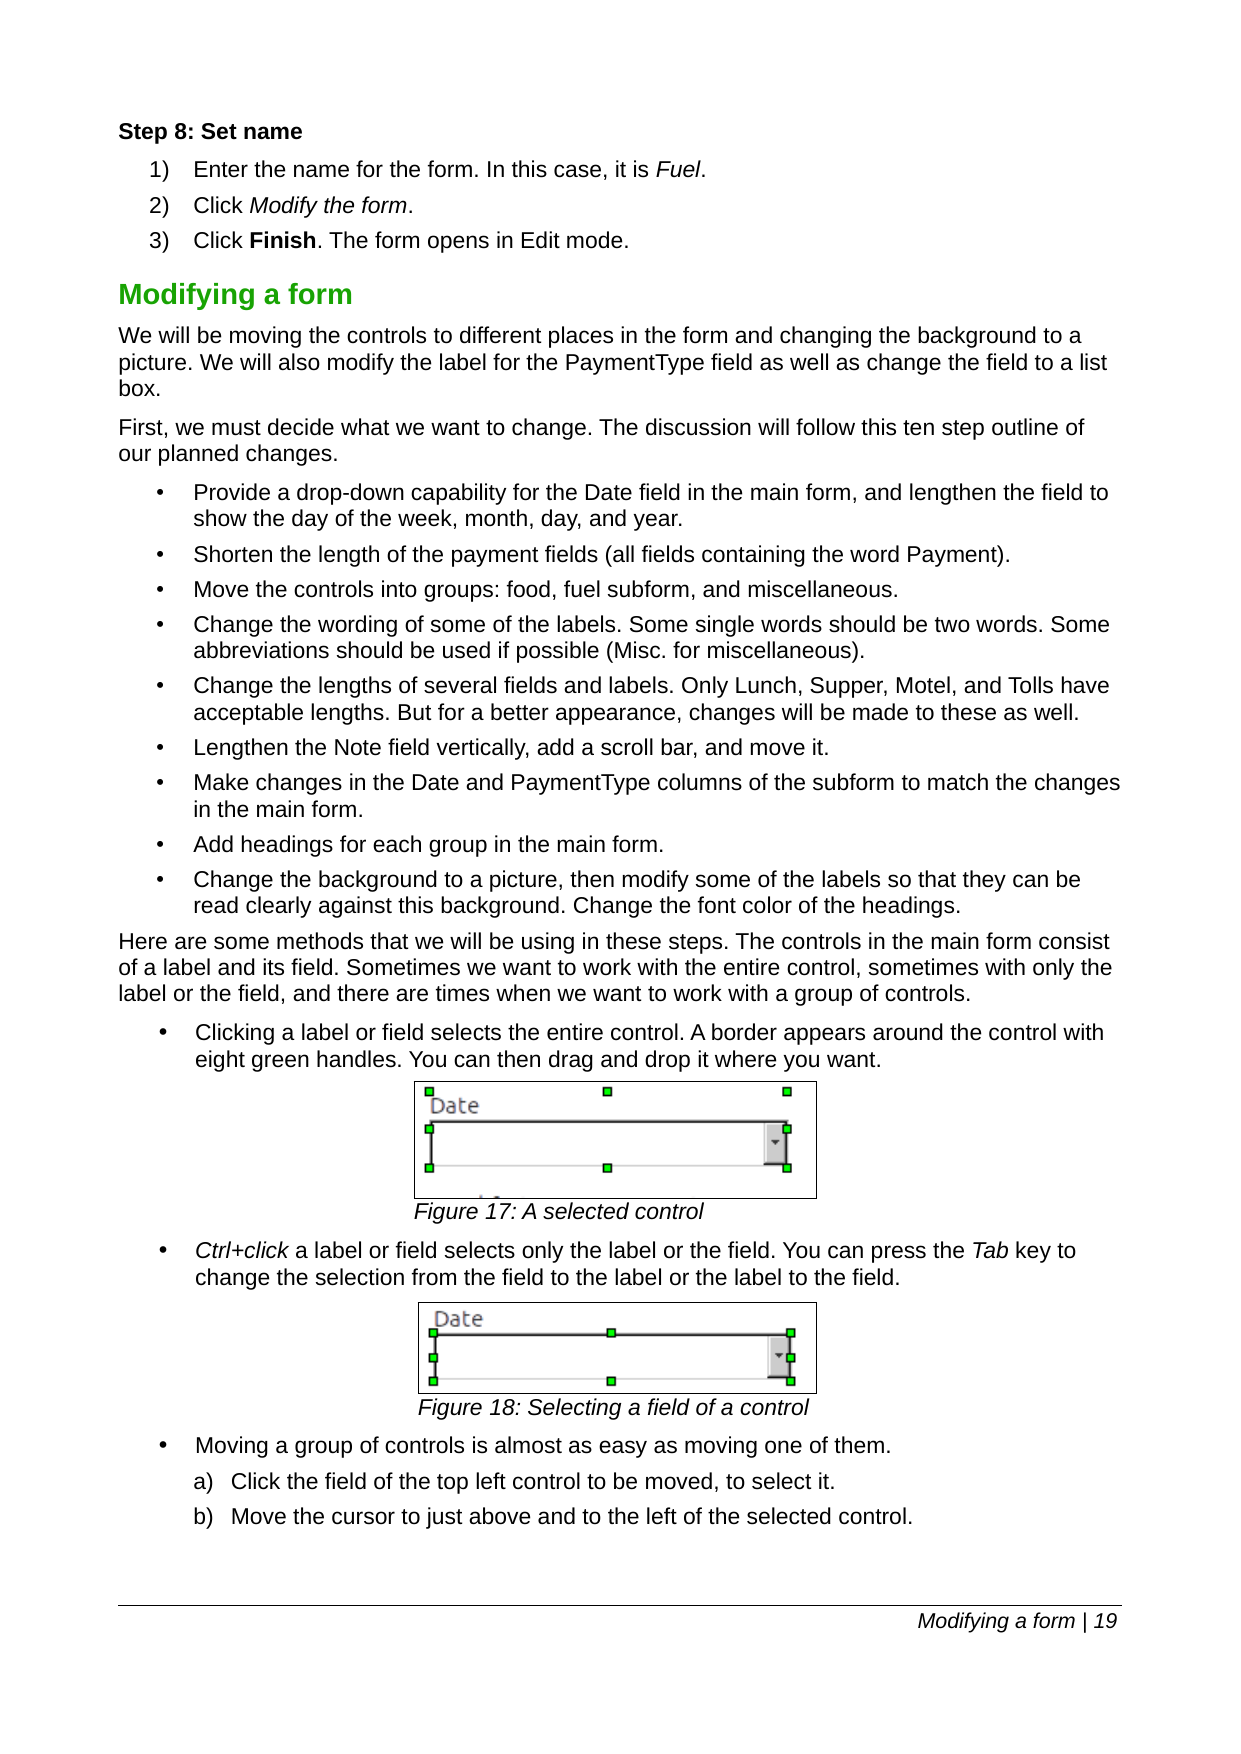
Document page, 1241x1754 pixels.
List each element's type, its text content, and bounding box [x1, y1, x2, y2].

list Make changes in the Date and PaymentType columns of the subform to match the changes in the main form. [156, 769, 1122, 822]
list Enter the name for the form. In this case, it is Fuel. [169, 156, 1122, 183]
picture [415, 1082, 816, 1198]
list Clicking a label or field selects the entire control. A border appears around the control with eight green handles. You can then drag and drop it where you want. [156, 1019, 1122, 1072]
list Click Finish. The form opens in Edit mode. [169, 227, 1122, 253]
list Shorten the length of the payment fields (all fields containing the word Payment). [156, 541, 1122, 567]
list Ctrl+click a label or field selects only the label or the field. You can press the Tab key to change the selection from the field to the label or the label to the field. [156, 1237, 1122, 1290]
list Click the field of the top left control to be moved, to select it. [193, 1468, 1122, 1494]
list Move the cursor to just above and to the left of the selected control. [193, 1503, 1122, 1529]
list Change the background to a picture, then modify some of the labels so that they can be read clearly against this background. Change the font color of the headings. [156, 866, 1122, 919]
subtitle Modifying a form [118, 277, 1122, 310]
text Here are some methods that we will be using in these steps. The controls in the main form consist of a label and its field. Sometimes we want to work with the entire control, sometimes with only the label or the field, and there are times when we want to work with a group of controls. [118, 928, 1122, 1007]
list Lengthen the Note field vertically, add a scroll bar, and move it. [156, 734, 1122, 760]
list Change the wording of some of the labels. Some single words should be two words. Some abbreviations should be used if possible (Misc. for miscellaneous). [156, 611, 1122, 664]
text First, we must decide what we want to change. The discussion will follow this ten step outline of our planned changes. [118, 414, 1122, 466]
list Click Modify the form. [169, 192, 1122, 218]
list Add headings for each group in the main form. [156, 831, 1122, 857]
list Move the controls into groups: food, fuel subform, and miscellaneous. [156, 576, 1122, 602]
text Figure 17: A selected control [413, 1198, 827, 1224]
text Figure 18: Selecting a field of a control [418, 1394, 822, 1420]
list Moving a group of controls is almost as easy as moving one of them. [156, 1432, 1122, 1459]
picture [419, 1303, 816, 1393]
text Step 8: Set name [118, 118, 1122, 144]
list Provide a drop-down capability for the Date field in the main form, and lengthen the field to show the day of the week, month, day, and year. [156, 479, 1122, 532]
text We will be moving the controls to different places in the form and changing the background to a picture. We will also modify the label for the PaymentType field as well as change the field to a list box. [118, 322, 1122, 401]
list Change the lengths of several fields and labels. Only Lunch, Supper, Motel, and Tolls have acceptable lengths. But for a better appearance, changes will be made to these as well. [156, 672, 1122, 725]
